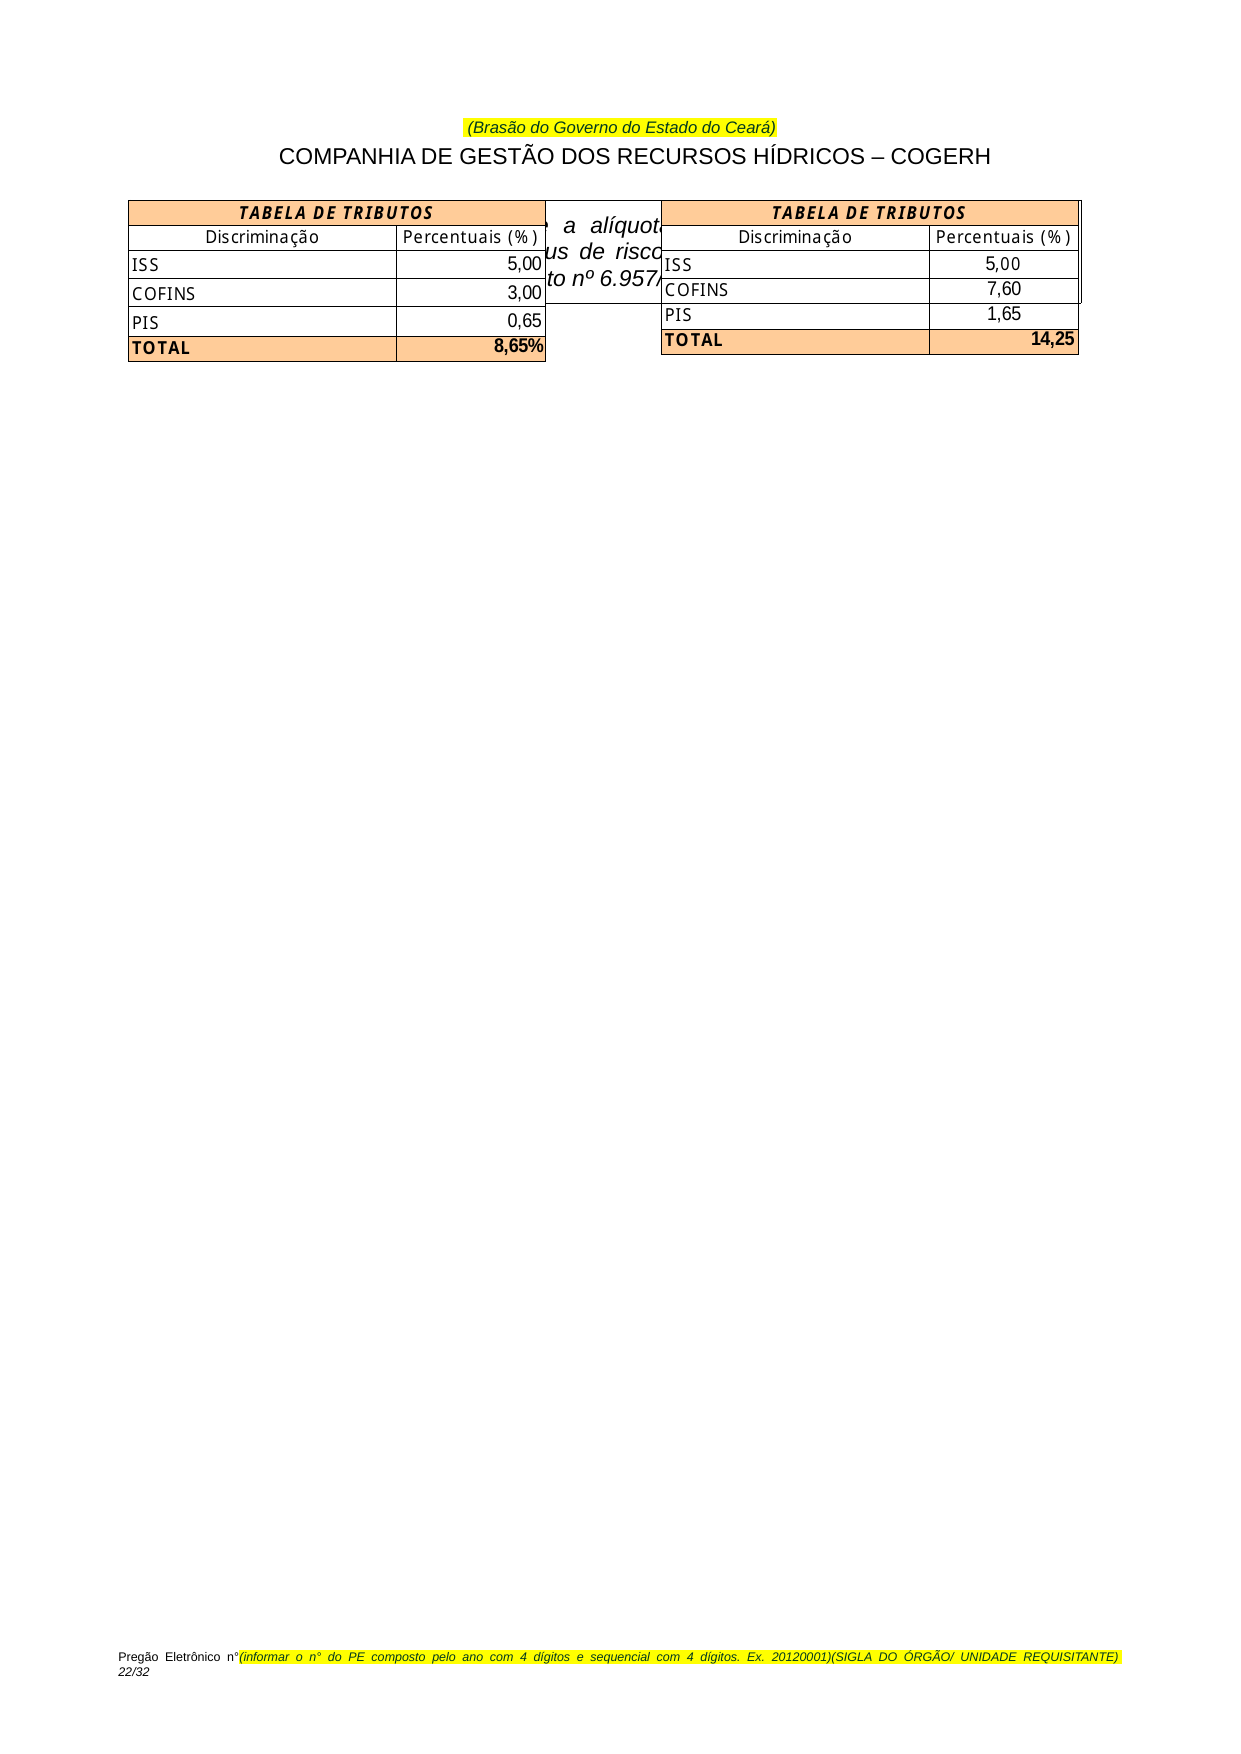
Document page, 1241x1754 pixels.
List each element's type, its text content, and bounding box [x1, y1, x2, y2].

table_header OBS 1: o valor do RAT corresponde a alíquota constante na relação de atividades preponderantes e correspondentes graus de risco, conforme a classificação nacional de atividades econômicas. (Anexo V, Decreto nº 6.957/2009). [546, 201, 661, 303]
